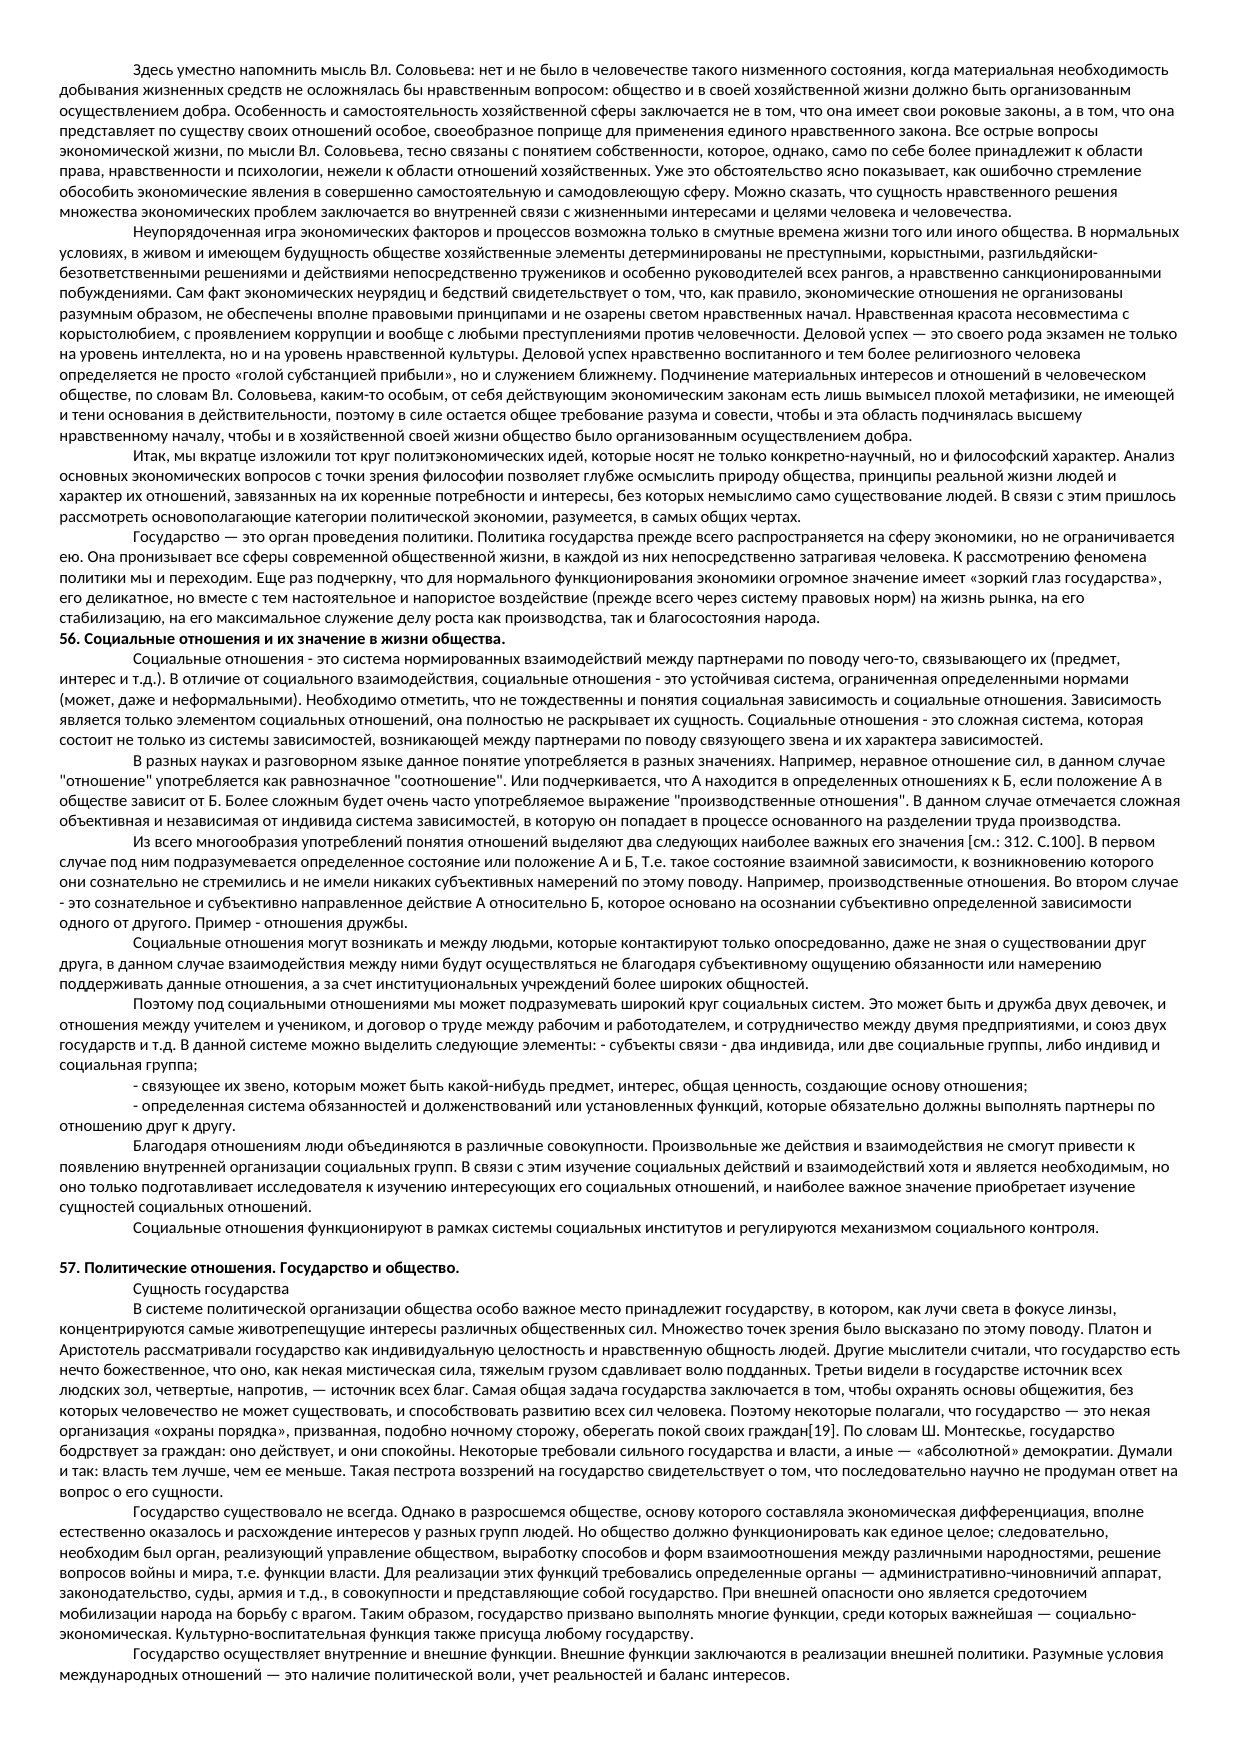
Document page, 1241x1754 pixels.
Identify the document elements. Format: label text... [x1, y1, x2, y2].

text Социальные отношения - это система нормированных взаимодействий между партнерами по поводу чего-то, связывающего их (предмет, интерес и т.д.). В отличие от социального взаимодействия, социальные отношения - это устойчивая система, ограниченная определенными нормами (может, даже и неформальными). Необходимо отметить, что не тождественны и понятия социальная зависимость и социальные отношения. Зависимость является только элементом социальных отношений, она полностью не раскрывает их сущность. Социальные отношения - это сложная система, которая состоит не только из системы зависимостей, возникающей между партнерами по поводу связующего звена и их характера зависимостей. [59, 648, 1181, 750]
text В разных науках и разговорном языке данное понятие употребляется в разных значениях. Например, неравное отношение сил, в данном случае "отношение" употребляется как равнозначное "соотношение". Или подчеркивается, что А находится в определенных отношениях к Б, если положение А в обществе зависит от Б. Более сложным будет очень часто употребляемое выражение "производственные отношения". В данном случае отмечается сложная объективная и независимая от индивида система зависимостей, в которую он попадает в процессе основанного на разделении труда производства. [59, 750, 1181, 831]
text Поэтому под социальными отношениями мы может подразумевать широкий круг социальных систем. Это может быть и дружба двух девочек, и отношения между учителем и учеником, и договор о труде между рабочим и работодателем, и сотрудничество между двумя предприятиями, и союз двух государств и т.д. В данной системе можно выделить следующие элементы: - субъекты связи - два индивида, или две социальные группы, либо индивид и социальная группа; [59, 993, 1181, 1075]
text 57. Политические отношения. Государство и общество. [59, 1258, 1181, 1278]
text Социальные отношения могут возникать и между людьми, которые контактируют только опосредованно, даже не зная о существовании друг друга, в данном случае взаимодействия между ними будут осуществляться не благодаря субъективному ощущению обязанности или намерению поддерживать данные отношения, а за счет институциональных учреждений более широких общностей. [59, 933, 1181, 993]
text В системе политической организации общества особо важное место принадлежит государству, в котором, как лучи света в фокусе линзы, концентрируются самые животрепещущие интересы различных общественных сил. Множество точек зрения было высказано по этому поводу. Платон и Аристотель рассматривали государство как индивидуальную целостность и нравственную общность людей. Другие мыслители считали, что государство есть нечто божественное, что оно, как некая мистическая сила, тяжелым грузом сдавливает волю подданных. Третьи видели в государстве источник всех людских зол, четвертые, напротив, — источник всех благ. Самая общая задача государства заключается в том, чтобы охранять основы общежития, без которых человечество не может существовать, и способствовать развитию всех сил человека. Поэтому некоторые полагали, что государство — это некая организация «охраны порядка», призванная, подобно ночному сторожу, оберегать покой своих граждан[19]. По словам Ш. Монтескье, государство бодрствует за граждан: оно действует, и они спокойны. Некоторые требовали сильного государства и власти, а иные — «абсолютной» демократии. Думали и так: власть тем лучше, чем ее меньше. Такая пестрота воззрений на государство свидетельствует о том, что последовательно научно не продуман ответ на вопрос о его сущности. [59, 1298, 1181, 1501]
text - связующее их звено, которым может быть какой-нибудь предмет, интерес, общая ценность, создающие основу отношения; [59, 1075, 1181, 1095]
text - определенная система обязанностей и долженствований или установленных функций, которые обязательно должны выполнять партнеры по отношению друг к другу. [59, 1095, 1181, 1136]
text 56. Социальные отношения и их значение в жизни общества. [59, 628, 1181, 648]
text Здесь уместно напомнить мысль Вл. Соловьева: нет и не было в человечестве такого низменного состояния, когда материальная необходимость добывания жизненных средств не осложнялась бы нравственным вопросом: общество и в своей хозяйственной жизни должно быть организованным осуществлением добра. Особенность и самостоятельность хозяйственной сферы заключается не в том, что она имеет свои роковые законы, а в том, что она представляет по существу своих отношений особое, своеобразное поприще для применения единого нравственного закона. Все острые вопросы экономической жизни, по мысли Вл. Соловьева, тесно связаны с понятием собственности, которое, однако, само по себе более принадлежит к области права, нравственности и психологии, нежели к области отношений хозяйственных. Уже это обстоятельство ясно показывает, как ошибочно стремление обособить экономические явления в совершенно самостоятельную и самодовлеющую сферу. Можно сказать, что сущность нравственного решения множества экономических проблем заключается во внутренней связи с жизненными интересами и целями человека и человечества. [59, 59, 1181, 222]
text Из всего многообразия употреблений понятия отношений выделяют два следующих наиболее важных его значения [см.: 312. С.100]. В первом случае под ним подразумевается определенное состояние или положение А и Б, Т.е. такое состояние взаимной зависимости, к возникновению которого они сознательно не стремились и не имели никаких субъективных намерений по этому поводу. Например, производственные отношения. Во втором случае - это сознательное и субъективно направленное действие А относительно Б, которое основано на осознании субъективно определенной зависимости одного от другого. Пример - отношения дружбы. [59, 831, 1181, 933]
text Сущность государства [59, 1278, 1181, 1298]
text Государство — это орган проведения политики. Политика государства прежде всего распространяется на сферу экономики, но не ограничивается ею. Она пронизывает все сферы современной общественной жизни, в каждой из них непосредственно затрагивая человека. К рассмотрению феномена политики мы и переходим. Еще раз подчеркну, что для нормального функционирования экономики огромное значение имеет «зоркий глаз государства», его деликатное, но вместе с тем настоятельное и напористое воздействие (прежде всего через систему правовых норм) на жизнь рынка, на его стабилизацию, на его максимальное служение делу роста как производства, так и благосостояния народа. [59, 526, 1181, 628]
text Государство существовало не всегда. Однако в разросшемся обществе, основу которого составляла экономическая дифференциация, вполне естественно оказалось и расхождение интересов у разных групп людей. Но общество должно функционировать как единое целое; следовательно, необходим был орган, реализующий управление обществом, выработку способов и форм взаимоотношения между различными народностями, решение вопросов войны и мира, т.е. функции власти. Для реализации этих функций требовались определенные органы — административно-чиновничий аппарат, законодательство, суды, армия и т.д., в совокупности и представляющие собой государство. При внешней опасности оно является средоточием мобилизации народа на борьбу с врагом. Таким образом, государство призвано выполнять многие функции, среди которых важнейшая — социально-экономическая. Культурно-воспитательная функция также присуща любому государству. [59, 1501, 1181, 1643]
text Государство осуществляет внутренние и внешние функции. Внешние функции заключаются в реализации внешней политики. Разумные условия международных отношений — это наличие политической воли, учет реальностей и баланс интересов. [59, 1643, 1181, 1684]
text Благодаря отношениям люди объединяются в различные совокупности. Произвольные же действия и взаимодействия не смогут привести к появлению внутренней организации социальных групп. В связи с этим изучение социальных действий и взаимодействий хотя и является необходимым, но оно только подготавливает исследователя к изучению интересующих его социальных отношений, и наиболее важное значение приобретает изучение сущностей социальных отношений. [59, 1136, 1181, 1217]
text Социальные отношения функционируют в рамках системы социальных институтов и регулируются механизмом социального контроля. [59, 1217, 1181, 1237]
text Неупорядоченная игра экономических факторов и процессов возможна только в смутные времена жизни того или иного общества. В нормальных условиях, в живом и имеющем будущность обществе хозяйственные элементы детерминированы не преступными, корыстными, разгильдяйски-безответственными решениями и действиями непосредственно тружеников и особенно руководителей всех рангов, а нравственно санкционированными побуждениями. Сам факт экономических неурядиц и бедствий свидетельствует о том, что, как правило, экономические отношения не организованы разумным образом, не обеспечены вполне правовыми принципами и не озарены светом нравственных начал. Нравственная красота несовместима с корыстолюбием, с проявлением коррупции и вообще с любыми преступлениями против человечности. Деловой успех — это своего рода экзамен не только на уровень интеллекта, но и на уровень нравственной культуры. Деловой успех нравственно воспитанного и тем более религиозного человека определяется не просто «голой субстанцией прибыли», но и служением ближнему. Подчинение материальных интересов и отношений в человеческом обществе, по словам Вл. Соловьева, каким-то особым, от себя действующим экономическим законам есть лишь вымысел плохой метафизики, не имеющей и тени основания в действительности, поэтому в силе остается общее требование разума и совести, чтобы и эта область подчинялась высшему нравственному началу, чтобы и в хозяйственной своей жизни общество было организованным осуществлением добра. [59, 222, 1181, 445]
text Итак, мы вкратце изложили тот круг политэкономических идей, которые носят не только конкретно-научный, но и философский характер. Анализ основных экономических вопросов с точки зрения философии позволяет глубже осмыслить природу общества, принципы реальной жизни людей и характер их отношений, завязанных на их коренные потребности и интересы, без которых немыслимо само существование людей. В связи с этим пришлось рассмотреть основополагающие категории политической экономии, разумеется, в самых общих чертах. [59, 445, 1181, 526]
